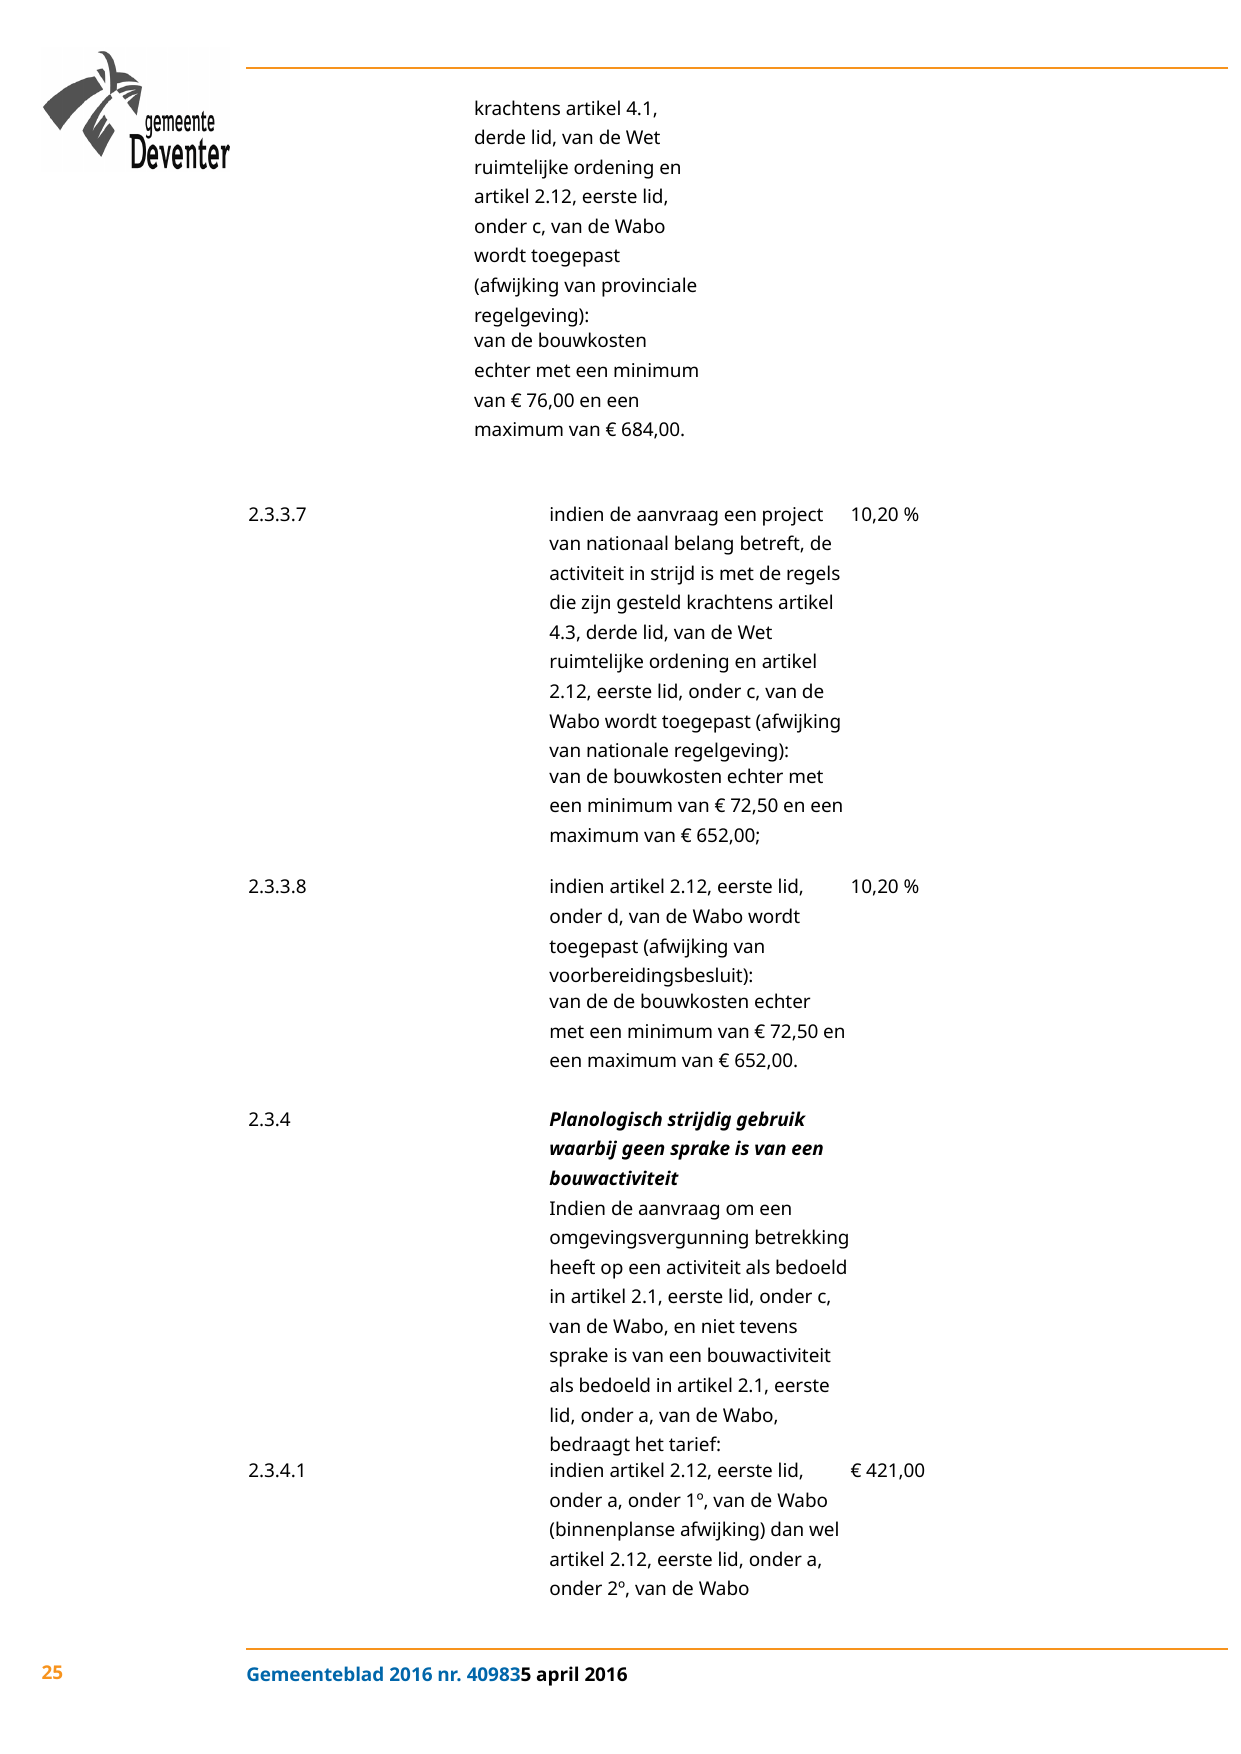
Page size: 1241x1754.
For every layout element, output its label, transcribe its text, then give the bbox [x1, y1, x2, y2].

table_cell [549, 848, 850, 874]
table_cell [248, 442, 474, 468]
table_cell [850, 763, 1152, 848]
table_cell van de de bouwkosten echter met een minimum van € 72,50 en een maximum van € 652,00. [549, 988, 850, 1073]
table_cell indien artikel 2.12, eerste lid, onder d, van de Wabo wordt toegepast (afwijking van voorbereidingsbesluit): [549, 874, 850, 988]
table_cell [248, 763, 549, 848]
table_cell van de bouwkosten echter met een minimum van € 72,50 en een maximum van € 652,00; [549, 763, 850, 848]
table_cell [850, 848, 1152, 874]
table_cell [700, 328, 926, 442]
table_cell [248, 328, 474, 442]
table_header 2.3.4 [248, 1106, 549, 1457]
table_cell [248, 95, 474, 328]
table_cell van de bouwkosten echter met een minimum van € 76,00 en een maximum van € 684,00. [474, 328, 700, 442]
table_cell [700, 95, 926, 328]
table_cell [248, 848, 549, 874]
table_cell 2.3.3.8 [248, 874, 549, 988]
table_cell krachtens artikel 4.1, derde lid, van de Wet ruimtelijke ordening en artikel 2.12, eerste lid, onder c, van de Wabo wordt toegepast (afwijking van provinciale regelgeving): [474, 95, 700, 328]
table_cell indien artikel 2.12, eerste lid, onder a, onder 1º, van de Wabo (binnenplanse afwijking) dan wel artikel 2.12, eerste lid, onder a, onder 2º, van de Wabo [549, 1457, 850, 1601]
table_cell [700, 442, 926, 468]
table_cell [926, 442, 1152, 468]
table_header Planologisch strijdig gebruik waarbij geen sprake is van een bouwactiviteit Indien de aanvraag om een omgevingsvergunning betrekking heeft op een activiteit als bedoeld in artikel 2.1, eerste lid, onder c, van de Wabo, en niet tevens sprake is van een bouwactiviteit als bedoeld in artikel 2.1, eerste lid, onder a, van de Wabo, bedraagt het tarief: [549, 1106, 850, 1457]
table_cell 2.3.4.1 [248, 1457, 549, 1601]
picture [41, 47, 231, 172]
table_cell [248, 988, 549, 1073]
table_cell € 421,00 [850, 1457, 1152, 1601]
table_header [850, 1106, 1152, 1457]
table_cell [850, 988, 1152, 1073]
table_cell 10,20 % [850, 874, 1152, 988]
table_header 10,20 % [850, 501, 1152, 763]
table_cell [474, 442, 700, 468]
table_header indien de aanvraag een project van nationaal belang betreft, de activiteit in strijd is met de regels die zijn gesteld krachtens artikel 4.3, derde lid, van de Wet ruimtelijke ordening en artikel 2.12, eerste lid, onder c, van de Wabo wordt toegepast (afwijking van nationale regelgeving): [549, 501, 850, 763]
table_header 2.3.3.7 [248, 501, 549, 763]
